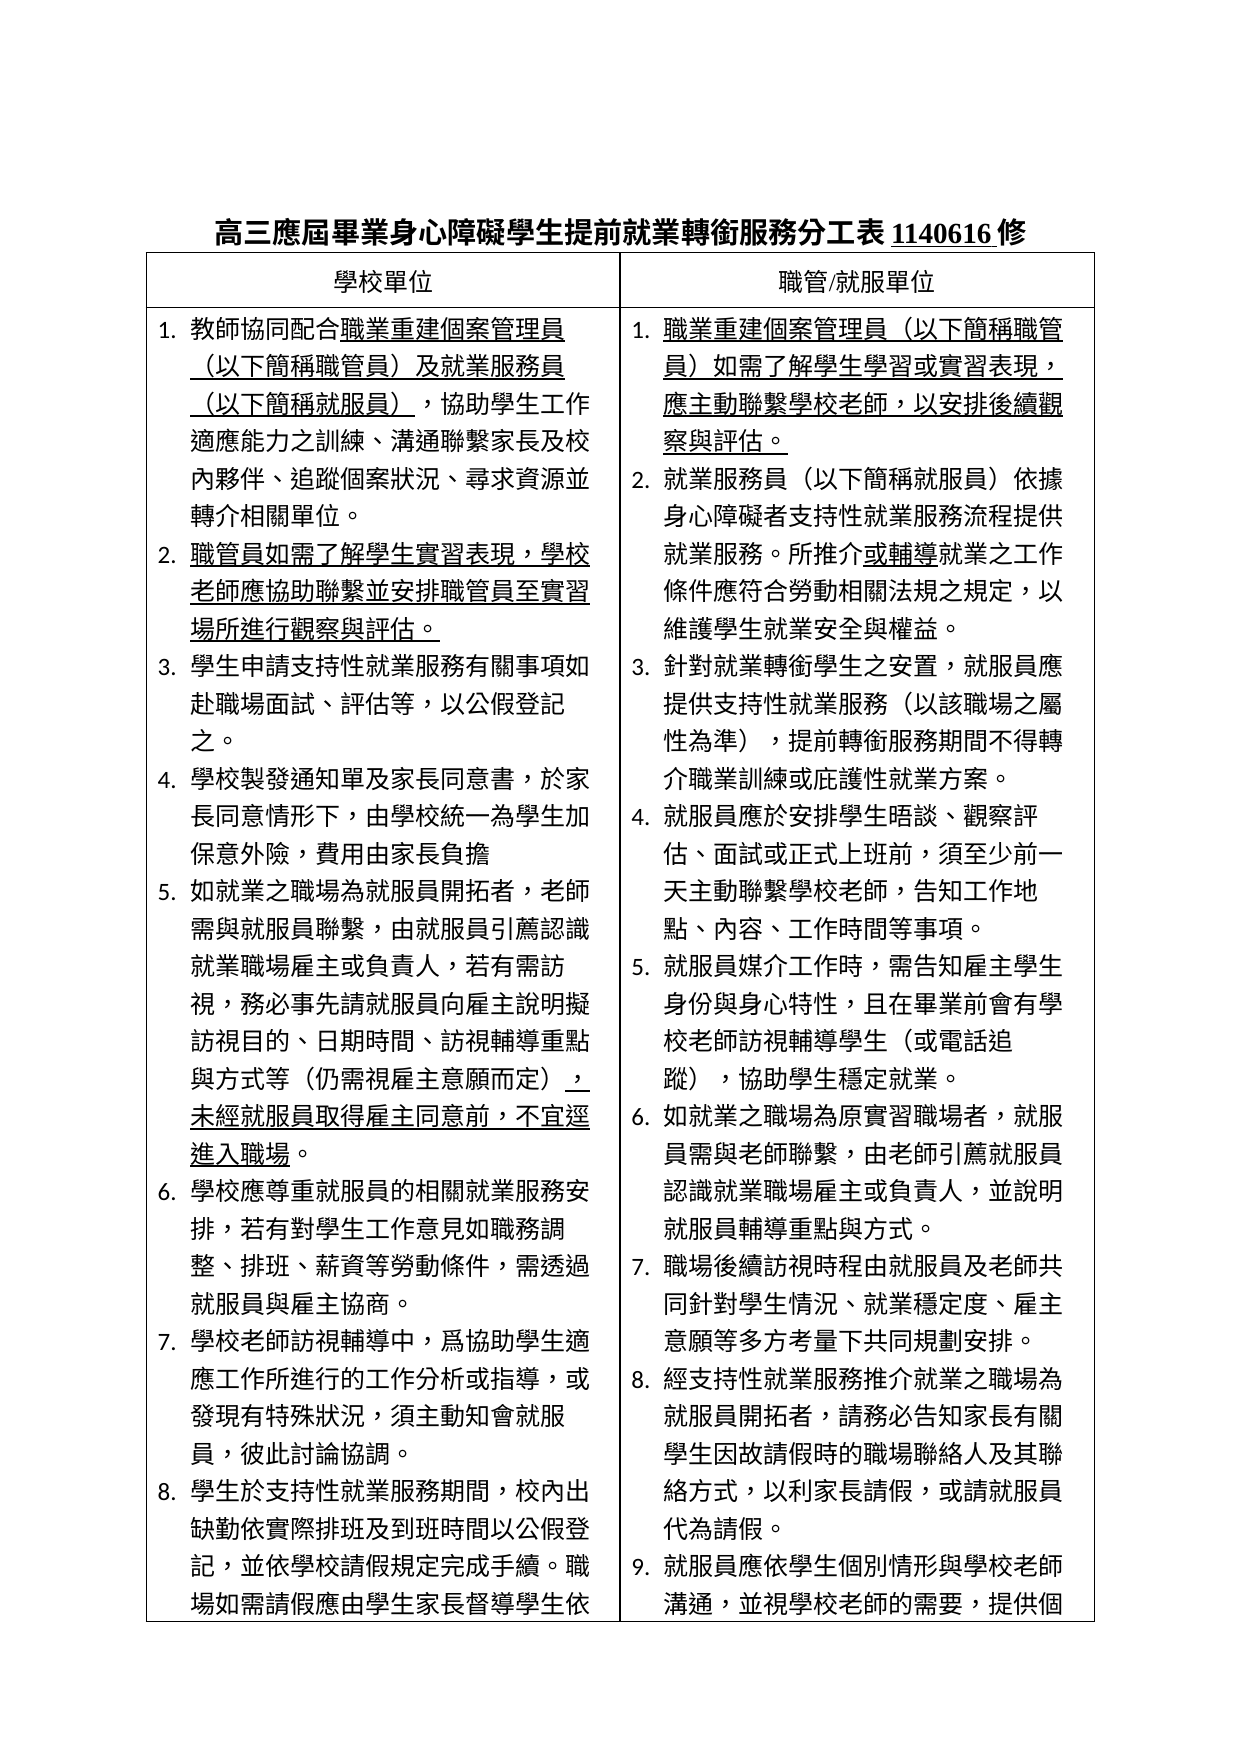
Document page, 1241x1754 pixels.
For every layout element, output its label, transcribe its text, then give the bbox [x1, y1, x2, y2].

table_cell 教師協同配合職業重建個案管理員（以下簡稱職管員）及就業服務員（以下簡稱就服員），協助學生工作適應能力之訓練、溝通聯繫家長及校內夥伴、追蹤個案狀況、尋求資源並轉介相關單位。 職管員如需了解學生實習表現，學校老師應協助聯繫並安排職管員至實習場所進行觀察與評估。 學生申請支持性就業服務有關事項如赴職場面試、評估等，以公假登記之。 學校製發通知單及家長同意書，於家長同意情形下，由學校統一為學生加保意外險，費用由家長負擔 如就業之職場為就服員開拓者，老師需與就服員聯繫，由就服員引薦認識就業職場雇主或負責人，若有需訪視，務必事先請就服員向雇主說明擬訪視目的、日期時間、訪視輔導重點與方式等（仍需視雇主意願而定），未經就服員取得雇主同意前，不宜逕進入職場。 學校應尊重就服員的相關就業服務安排，若有對學生工作意見如職務調整、排班、薪資等勞動條件，需透過就服員與雇主協商。 學校老師訪視輔導中，爲協助學生適應工作所進行的工作分析或指導，或發現有特殊狀況，須主動知會就服員，彼此討論協調。 學生於支持性就業服務期間，校內出缺勤依實際排班及到班時間以公假登記，並依學校請假規定完成手續。職場如需請假應由學生家長督導學生依 [147, 308, 619, 1621]
text 高三應屆畢業身心障礙學生提前就業轉銜服務分工表1140616修 [187, 189, 1053, 252]
table_header 職管/就服單位 [621, 253, 1094, 307]
table_header 學校單位 [147, 253, 619, 307]
table_cell 職業重建個案管理員（以下簡稱職管員）如需了解學生學習或實習表現，應主動聯繫學校老師，以安排後續觀察與評估。 就業服務員（以下簡稱就服員）依據身心障礙者支持性就業服務流程提供就業服務。所推介或輔導就業之工作條件應符合勞動相關法規之規定，以維護學生就業安全與權益。 針對就業轉銜學生之安置，就服員應提供支持性就業服務（以該職場之屬性為準），提前轉銜服務期間不得轉介職業訓練或庇護性就業方案。 就服員應於安排學生晤談、觀察評估、面試或正式上班前，須至少前一天主動聯繫學校老師，告知工作地點、內容、工作時間等事項。 就服員媒介工作時，需告知雇主學生身份與身心特性，且在畢業前會有學校老師訪視輔導學生（或電話追蹤），協助學生穩定就業。 如就業之職場為原實習職場者，就服員需與老師聯繫，由老師引薦就服員認識就業職場雇主或負責人，並說明就服員輔導重點與方式。 職場後續訪視時程由就服員及老師共同針對學生情況、就業穩定度、雇主意願等多方考量下共同規劃安排。 經支持性就業服務推介就業之職場為就服員開拓者，請務必告知家長有關學生因故請假時的職場聯絡人及其聯絡方式，以利家長請假，或請就服員代為請假。 就服員應依學生個別情形與學校老師溝通，並視學校老師的需要，提供個 [621, 308, 1094, 1621]
